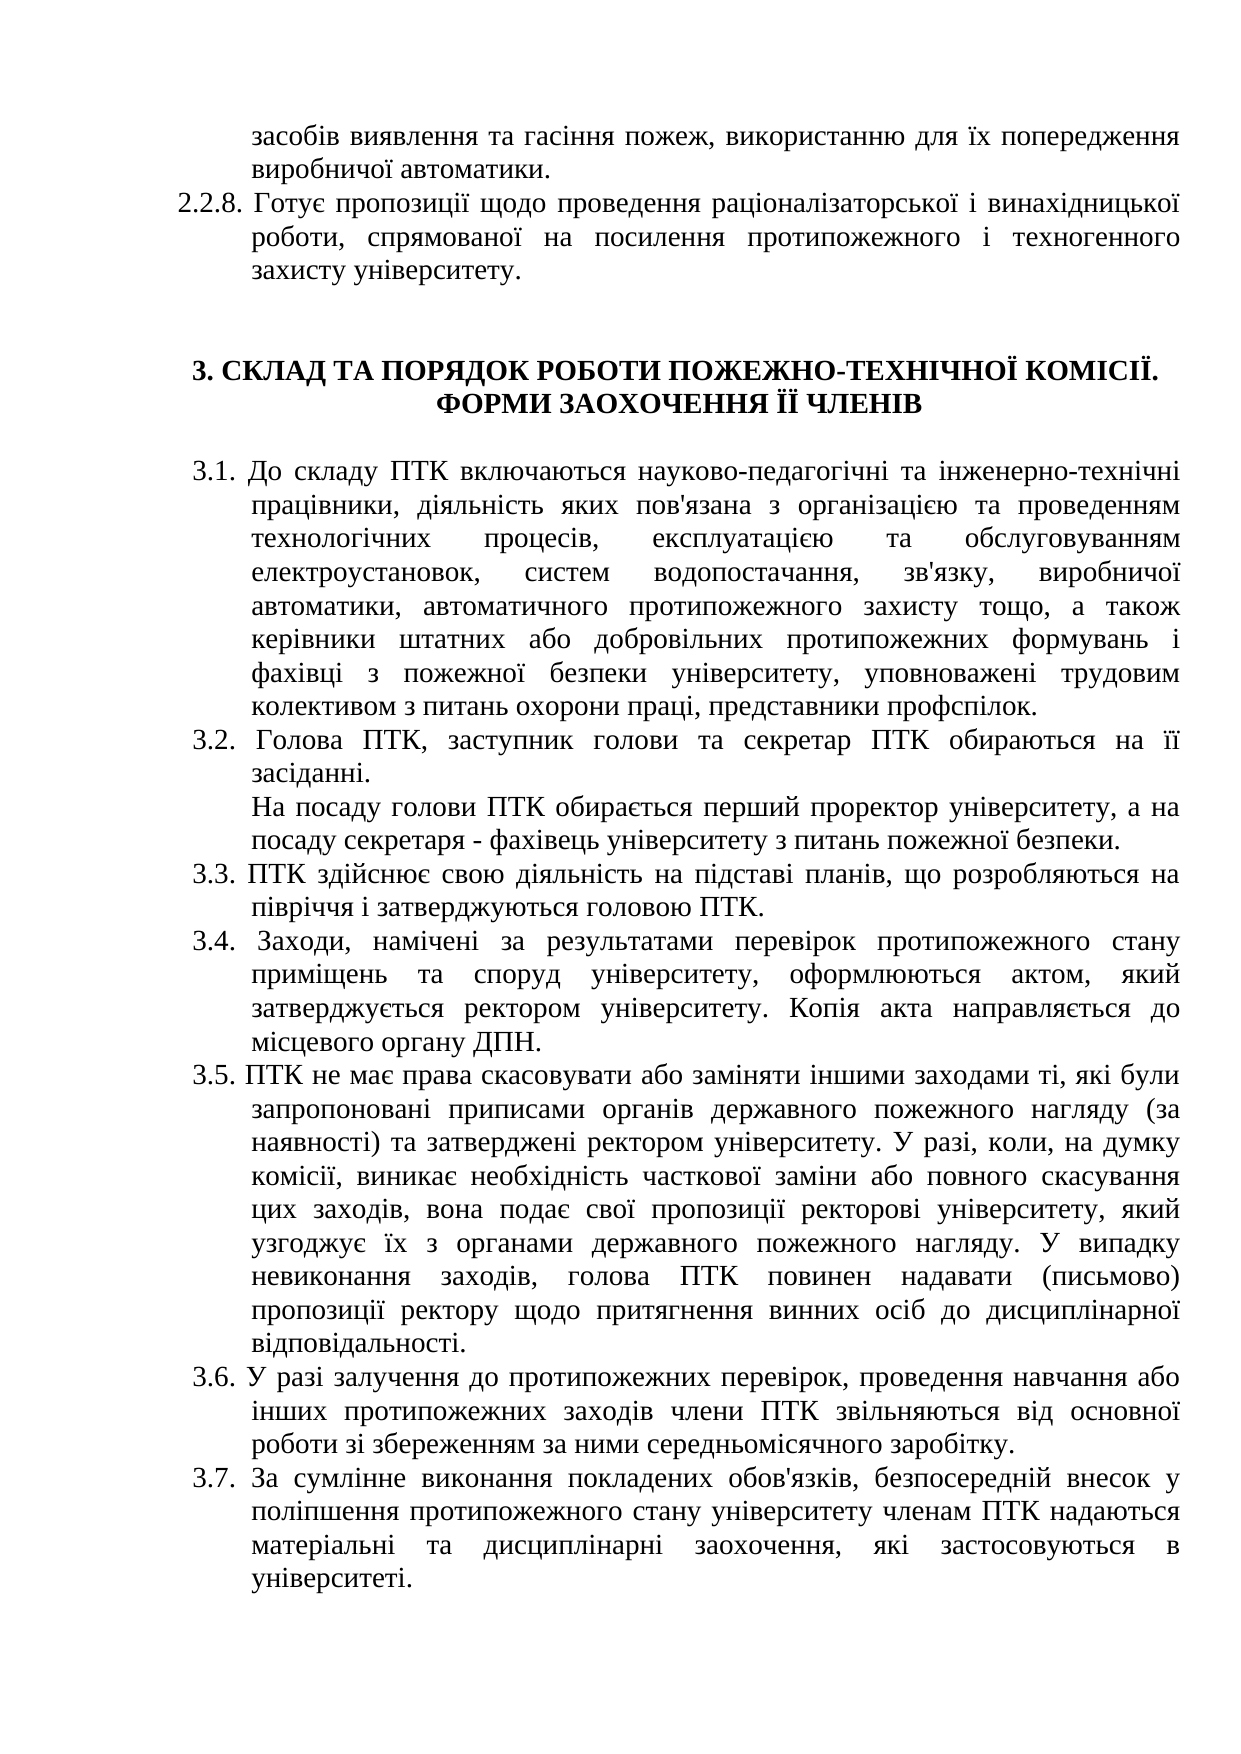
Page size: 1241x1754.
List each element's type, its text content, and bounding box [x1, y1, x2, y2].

text На посаду голови ПТК обирається перший проректор університету, а на посаду секретаря - фахівець університету з питань пожежної безпеки. [251, 789, 1181, 856]
text 3. СКЛАД ТА ПОРЯДОК РОБОТИ ПОЖЕЖНО-ТЕХНІЧНОЇ КОМІСІЇ. [177, 353, 1181, 386]
text засобів виявлення та гасіння пожеж, використанню для їх попередження виробничої автоматики. [177, 118, 1181, 185]
text 3.6. У разі залучення до протипожежних перевірок, проведення навчання або інших протипожежних заходів члени ПТК звільняються від основної роботи зі збереженням за ними середньомісячного заробітку. [192, 1359, 1181, 1460]
text 3.1. До складу ПТК включаються науково-педагогічні та інженерно-технічні працівники, діяльність яких пов'язана з організацією та проведенням технологічних процесів, експлуатацією та обслуговуванням електроустановок, систем водопостачання, зв'язку, виробничої автоматики, автоматичного протипожежного захисту тощо, а також керівники штатних або добровільних протипожежних формувань і фахівці з пожежної безпеки університету, уповноважені трудовим колективом з питань охорони праці, представники профспілок. [192, 453, 1181, 722]
text 2.2.8. Готує пропозиції щодо проведення раціоналізаторської і винахідницької роботи, спрямованої на посилення протипожежного і техногенного захисту університету. [177, 185, 1181, 286]
text ФОРМИ ЗАОХОЧЕННЯ ЇЇ ЧЛЕНІВ [177, 386, 1181, 420]
text 3.7. За сумлінне виконання покладених обов'язків, безпосередній внесок у поліпшення протипожежного стану університету членам ПТК надаються матеріальні та дисциплінарні заохочення, які застосовуються в університеті. [192, 1460, 1181, 1594]
text 3.3. ПТК здійснює свою діяльність на підставі планів, що розробляються на півріччя і затверджуються головою ПТК. [192, 856, 1181, 923]
text 3.5. ПТК не має права скасовувати або заміняти іншими заходами ті, які були запропоновані приписами органів державного пожежного нагляду (за наявності) та затверджені ректором університету. У разі, коли, на думку комісії, виникає необхідність часткової заміни або повного скасування цих заходів, вона подає свої пропозиції ректорові університету, який узгоджує їх з органами державного пожежного нагляду. У випадку невиконання заходів, голова ПТК повинен надавати (письмово) пропозиції ректору щодо притягнення винних осіб до дисциплінарної відповідальності. [192, 1057, 1181, 1359]
text 3.4. Заходи, намічені за результатами перевірок протипожежного стану приміщень та споруд університету, оформлюються актом, який затверджується ректором університету. Копія акта направляється до місцевого органу ДПН. [192, 923, 1181, 1057]
text 3.2. Голова ПТК, заступник голови та секретар ПТК обираються на її засіданні. [192, 722, 1181, 789]
